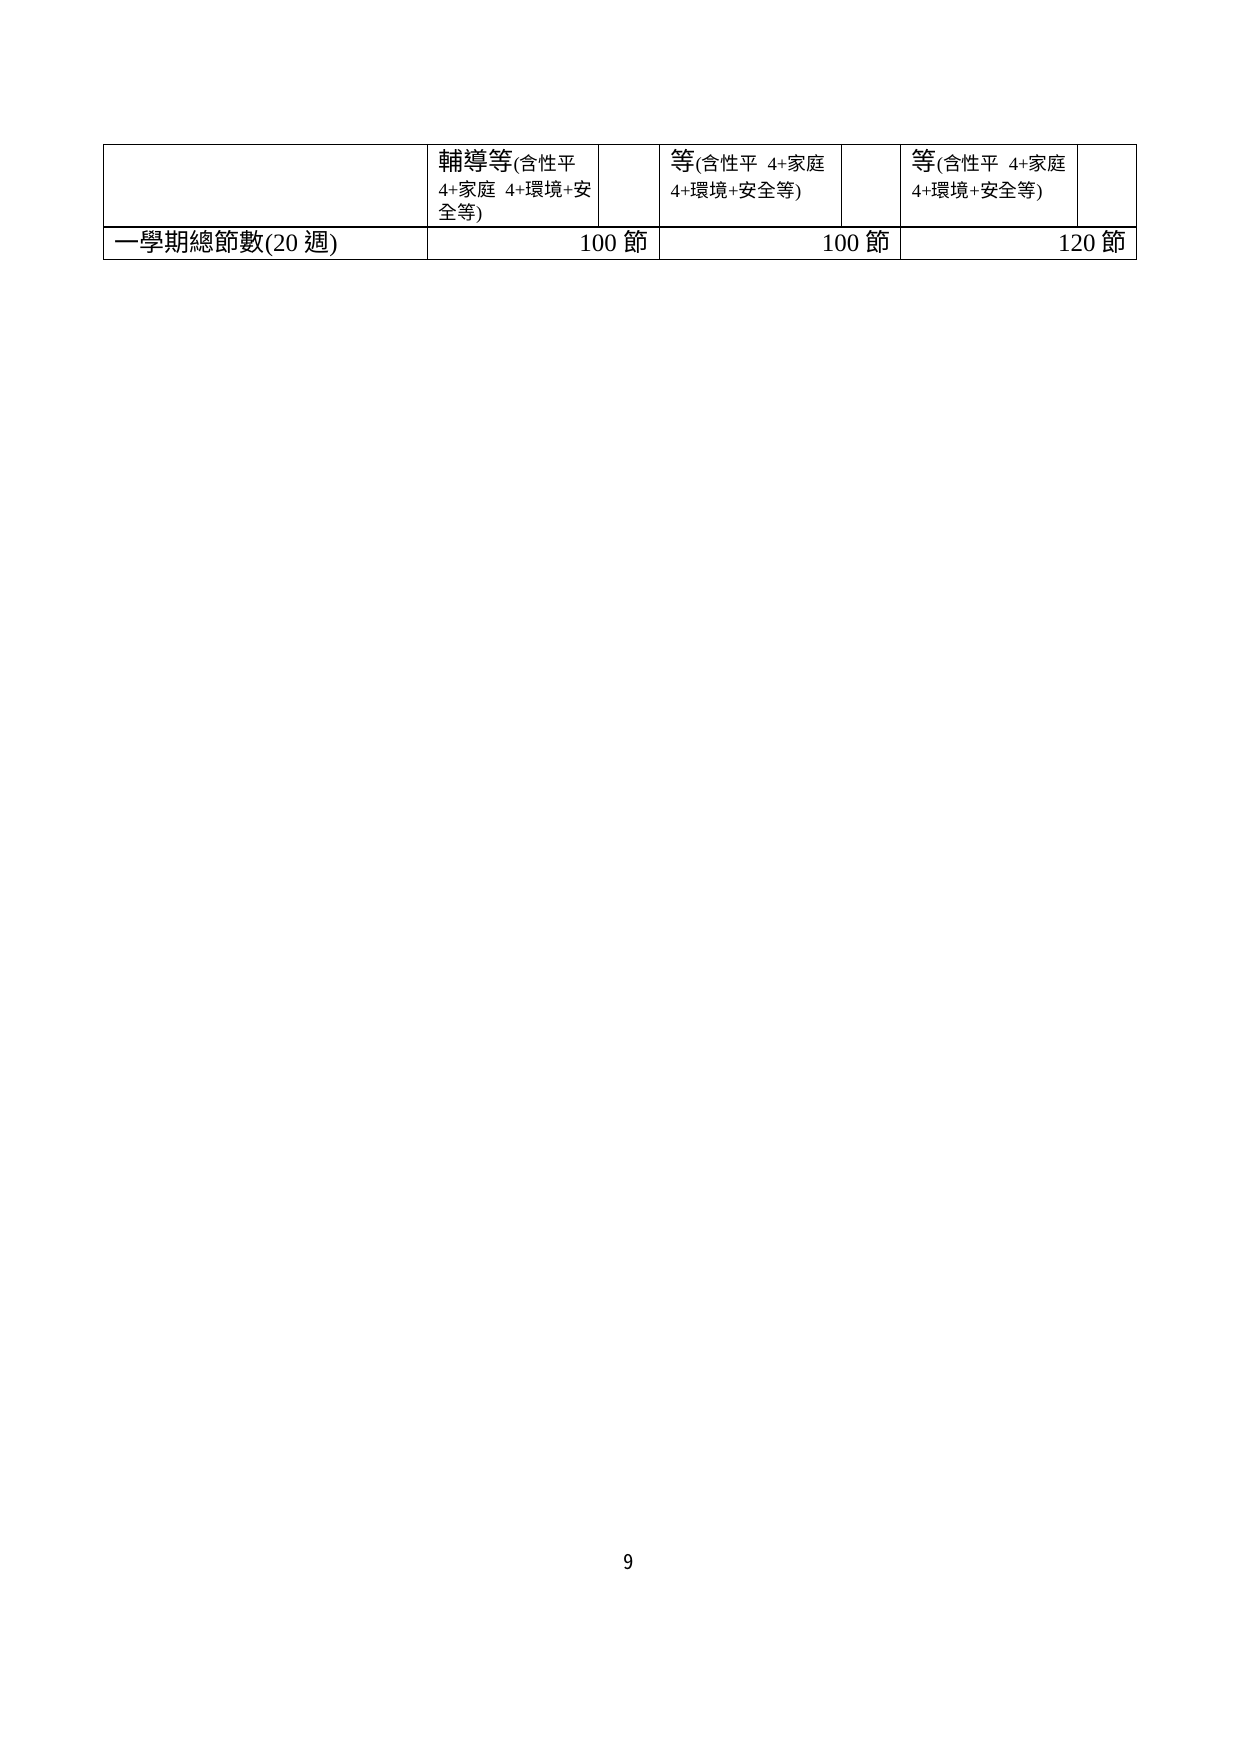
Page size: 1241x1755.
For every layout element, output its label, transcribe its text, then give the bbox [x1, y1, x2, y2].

table_cell 一學期總節數(20 週) [104, 228, 427, 259]
table_cell 等(含性平 4+家庭 4+環境+安全等) [660, 145, 841, 226]
table_cell 輔導等(含性平 4+家庭 4+環境+安 全等) [428, 145, 598, 226]
table_cell [599, 145, 659, 226]
table_cell 等(含性平 4+家庭 4+環境+安全等) [901, 145, 1077, 226]
table_cell [1078, 145, 1136, 226]
table_cell [842, 145, 900, 226]
table_cell 120 節 [901, 228, 1136, 259]
table_cell 100 節 [428, 228, 659, 259]
table_cell 100 節 [660, 228, 900, 259]
table_cell [104, 145, 427, 226]
